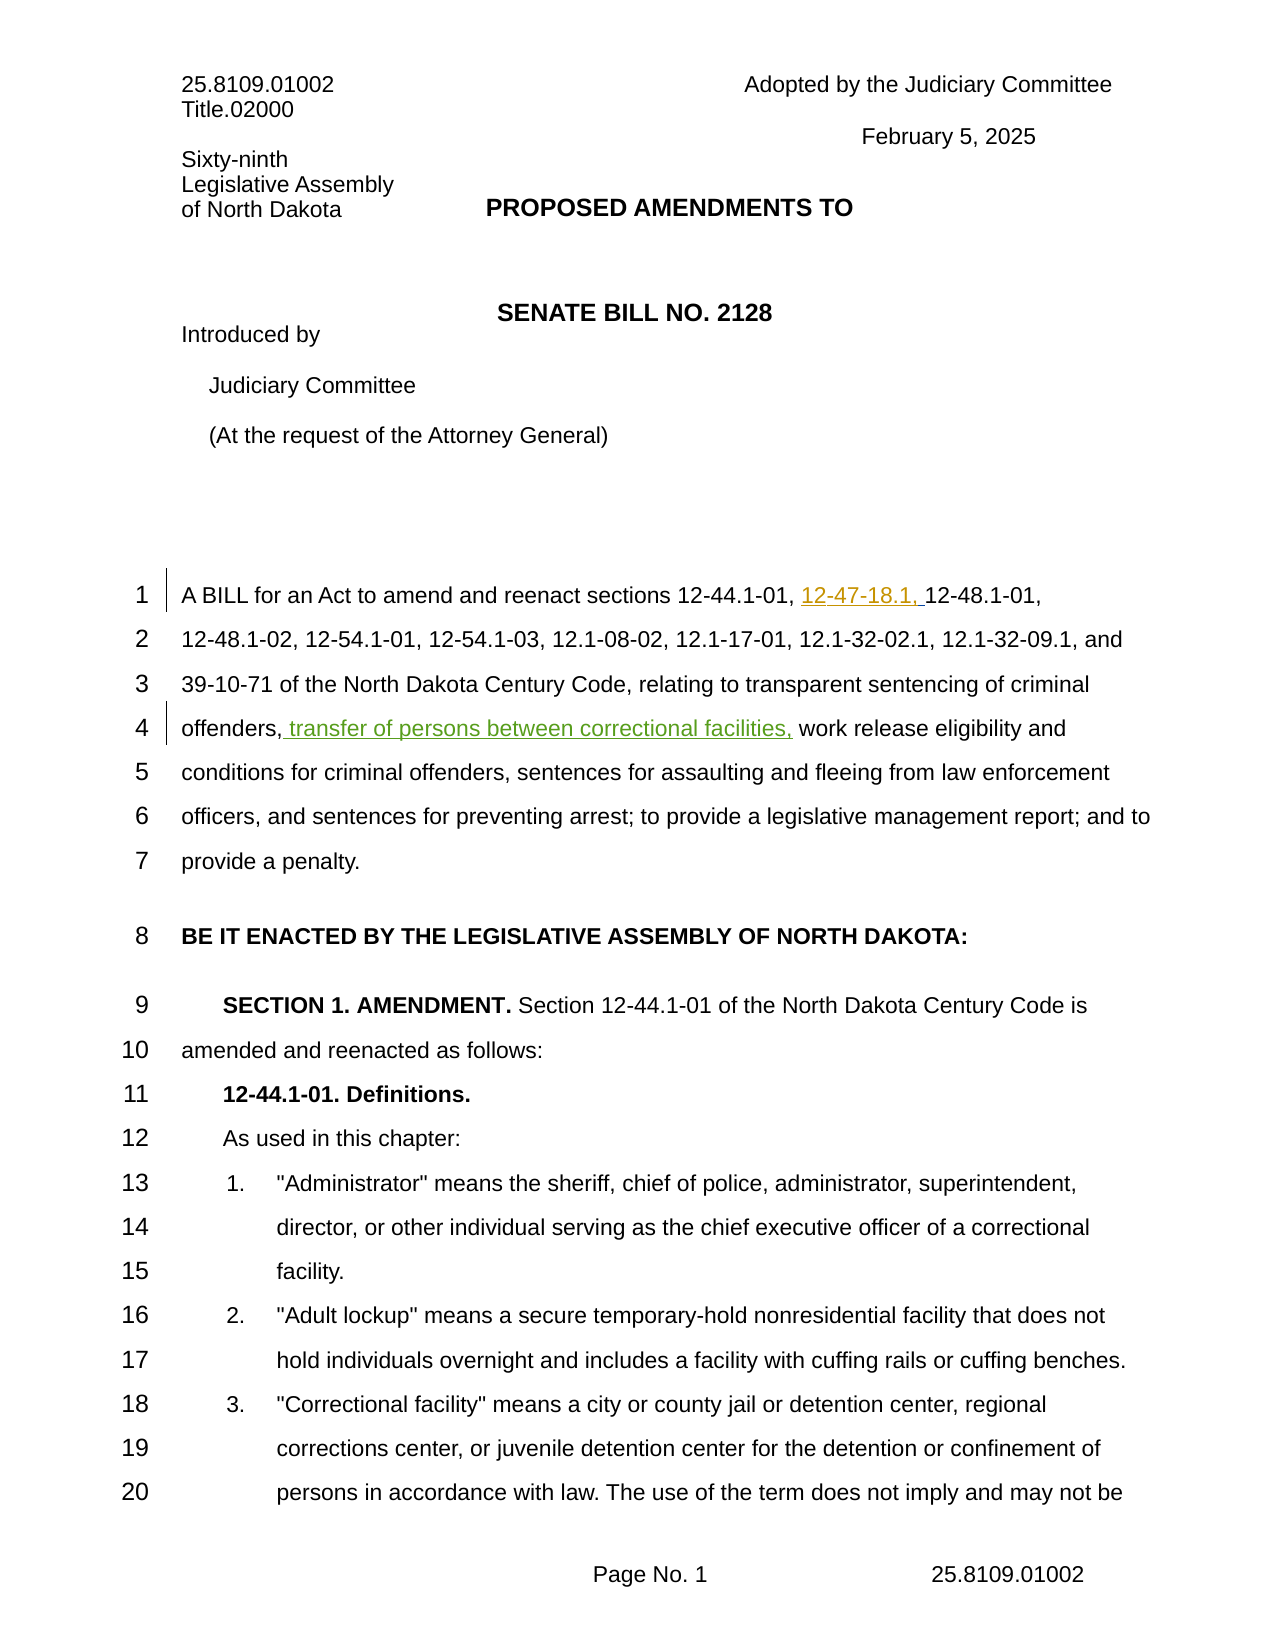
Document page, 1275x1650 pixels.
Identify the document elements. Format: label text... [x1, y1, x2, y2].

text BE IT ENACTED BY THE LEGISLATIVE ASSEMBLY OF NORTH DAKOTA: [181, 909, 1154, 953]
text Judiciary Committee [208, 375, 1154, 398]
text 2. "Adult lockup" means a secure temporary-hold nonresidential facility that does not hold individuals overnight and includes a facility with cuffing rails or cuffing benches. [181, 1288, 1154, 1377]
title Senate BILL NO. 2128 [490, 297, 772, 326]
title PROPOSED AMENDMENTS TO [486, 192, 872, 221]
subtitle 12‑44.1‑01. Definitions. [181, 1067, 1154, 1111]
text 1. "Administrator" means the sheriff, chief of police, administrator, superintendent, director, or other individual serving as the chief executive officer of a correctional facility. [181, 1156, 1154, 1288]
table_header 25.8109.01002 Title.02000 [181, 73, 744, 123]
text of North Dakota [181, 198, 1154, 223]
text Introduced by [181, 323, 1154, 348]
table_cell February 5, 2025 [744, 123, 1153, 173]
text (At the request of the Attorney General) [208, 425, 1154, 448]
table_cell Sixty-ninth [181, 123, 744, 173]
table_header Adopted by the Judiciary Committee [744, 73, 1153, 123]
text Legislative Assembly [181, 173, 1154, 198]
text 3. "Correctional facility" means a city or county jail or detention center, regional corrections center, or juvenile detention center for the detention or confinement of persons in accordance with law. The use of the term does not imply and may not be [181, 1377, 1154, 1510]
title A BILL for an Act to amend and reenact sections 12‑44.1‑01, 12‑47‑18.1, 12‑48.1‑01, 12‑48.1‑02, 12‑54.1‑01, 12‑54.1‑03, 12.1‑08‑02, 12.1‑17‑01, 12.1‑32‑02.1, 12.1‑32‑09.1, and 39‑10‑71 of the North Dakota Century Code, relating to transparent sentencing of criminal offenders, transfer of persons between correctional facilities, work release eligibility and conditions for criminal offenders, sentences for assaulting and fleeing from law enforcement officers, and sentences for preventing arrest; to provide a legislative management report; and to provide a penalty. [181, 568, 1154, 878]
text As used in this chapter: [181, 1111, 1154, 1156]
text SECTION 1. AMENDMENT. Section 12‑44.1‑01 of the North Dakota Century Code is amended and reenacted as follows: [181, 978, 1154, 1067]
